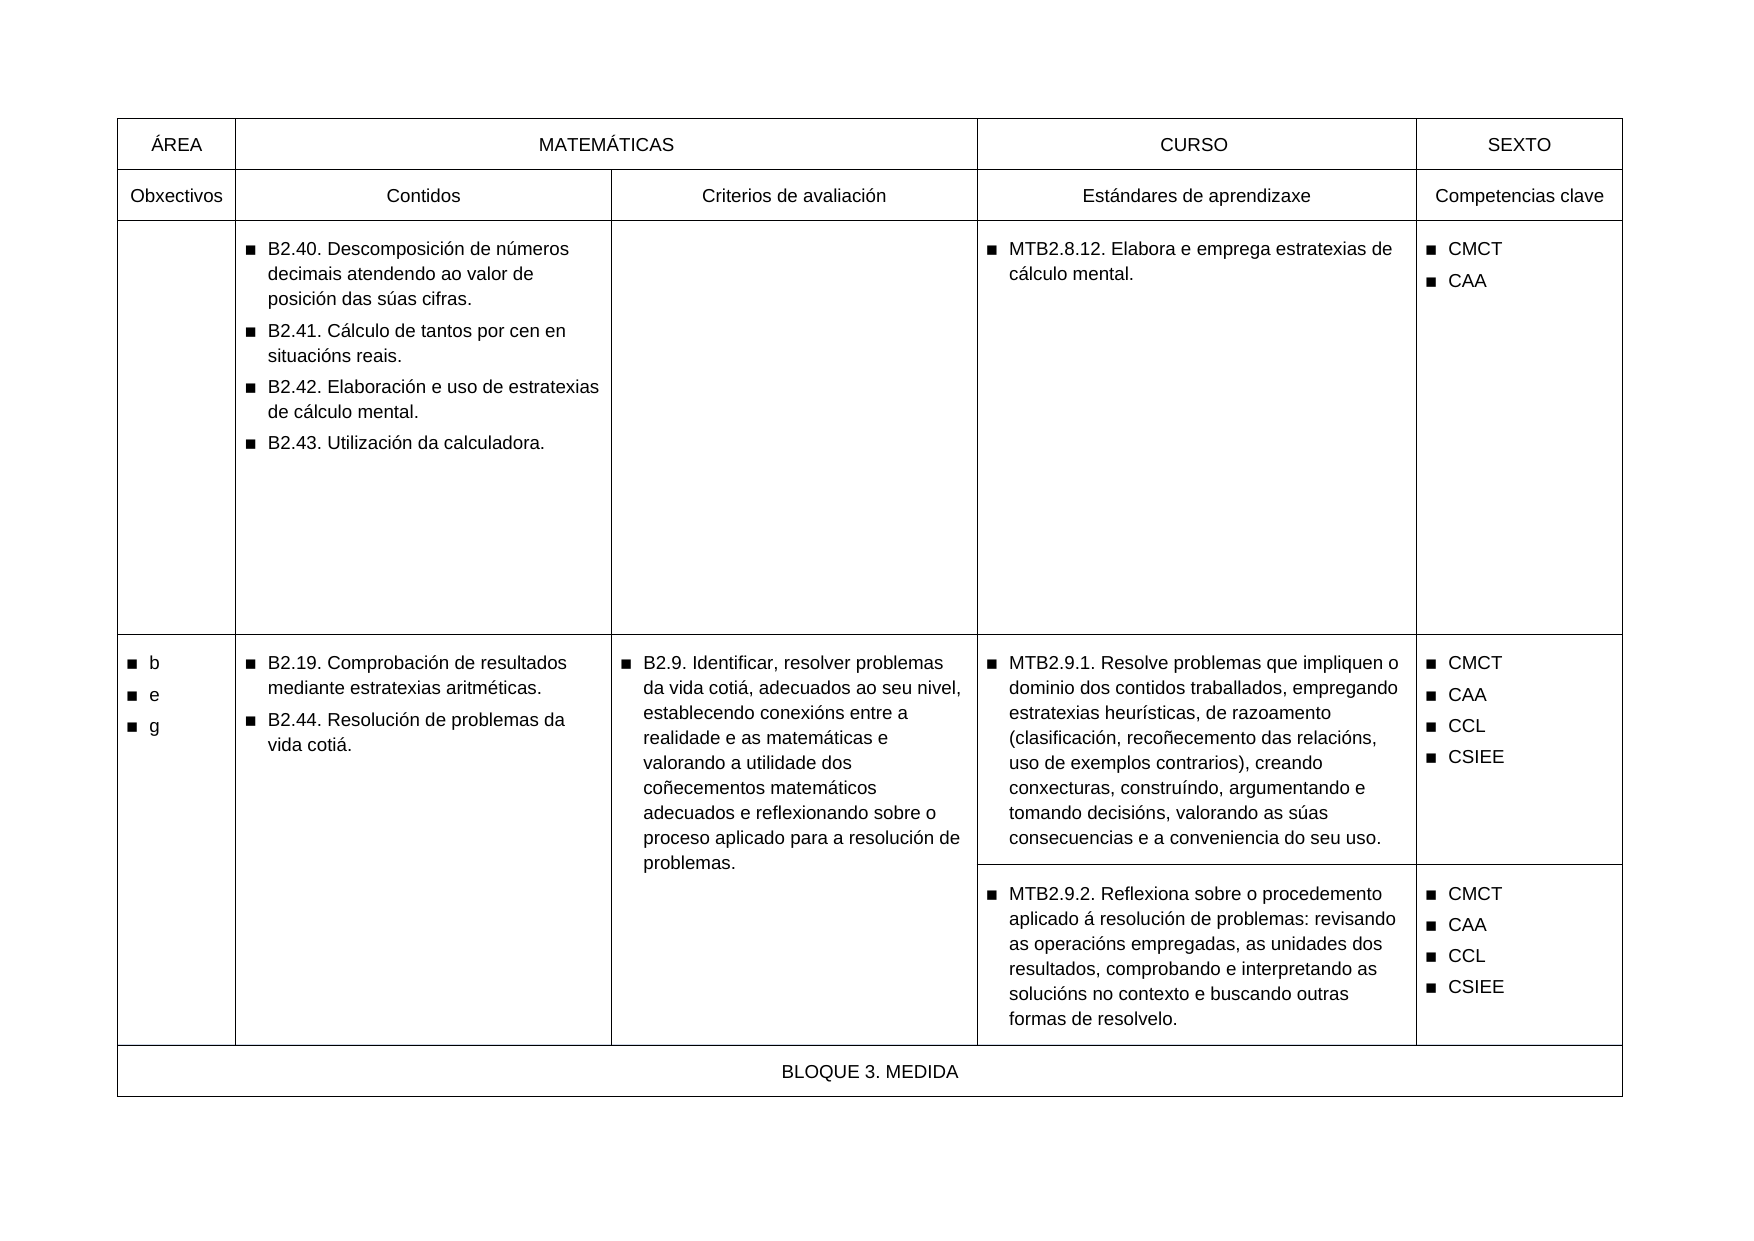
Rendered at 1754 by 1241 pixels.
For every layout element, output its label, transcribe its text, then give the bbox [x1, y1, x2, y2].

table_cell [118, 221, 235, 634]
table_cell Criterios de avaliación [612, 170, 977, 220]
table_header ÁREA [118, 119, 235, 169]
table_cell BLOQUE 3. MEDIDA [118, 1046, 1622, 1096]
table_cell B2.19. Comprobación de resultados mediante estratexias aritméticas. B2.44. Resolución de problemas da vida cotiá. [236, 635, 611, 1044]
table_cell MTB2.8.12. Elabora e emprega estratexias de cálculo mental. [978, 221, 1416, 634]
table_cell CMCT CAA CCL CSIEE [1417, 635, 1622, 864]
table_header SEXTO [1417, 119, 1622, 169]
table_cell B2.17. Divisibilidade: múltiplos, divisores, números primos e números compostos. Criterios de divisibilidade. B2.18. Estimación de resultados. B2.26. Utilización dos algoritmos estándar de suma, resta, multiplicación e división. B2.34. Automatización de algoritmos. B2.35. Descomposición de forma aditiva e de forma aditivo-multiplicativa. B2.36. Descomposición de números naturais atendendo o valor de posición das súas cifras. B2.37. Construción de series ascendentes e descendentes. B2.38. Obtención dos primeiros múltiplos dun número dado. B2.39. Obtención de todos os divisores de calquera número menor de 100. B2.40. Descomposición de números decimais atendendo ao valor de posición das súas cifras. B2.41. Cálculo de tantos por cen en situacións reais. B2.42. Elaboración e uso de estratexias de cálculo mental. B2.43. Utilización da calculadora. [236, 221, 611, 634]
table_cell Obxectivos [118, 170, 235, 220]
table_cell Contidos [236, 170, 611, 220]
table_cell b e g [118, 635, 235, 1044]
table_cell CMCT CAA [1417, 221, 1622, 634]
table_cell CMCT CAA CCL CSIEE [1417, 865, 1622, 1044]
table_cell Competencias clave [1417, 170, 1622, 220]
table_cell [612, 221, 977, 634]
table_cell MTB2.9.2. Reflexiona sobre o procedemento aplicado á resolución de problemas: revisando as operacións empregadas, as unidades dos resultados, comprobando e interpretando as solucións no contexto e buscando outras formas de resolvelo. [978, 865, 1416, 1044]
table_header MATEMÁTICAS [236, 119, 977, 169]
table_header CURSO [978, 119, 1416, 169]
table_cell Estándares de aprendizaxe [978, 170, 1416, 220]
table_cell B2.9. Identificar, resolver problemas da vida cotiá, adecuados ao seu nivel, establecendo conexións entre a realidade e as matemáticas e valorando a utilidade dos coñecementos matemáticos adecuados e reflexionando sobre o proceso aplicado para a resolución de problemas. [612, 635, 977, 1044]
table_cell MTB2.9.1. Resolve problemas que impliquen o dominio dos contidos traballados, empregando estratexias heurísticas, de razoamento (clasificación, recoñecemento das relacións, uso de exemplos contrarios), creando conxecturas, construíndo, argumentando e tomando decisións, valorando as súas consecuencias e a conveniencia do seu uso. [978, 635, 1416, 864]
